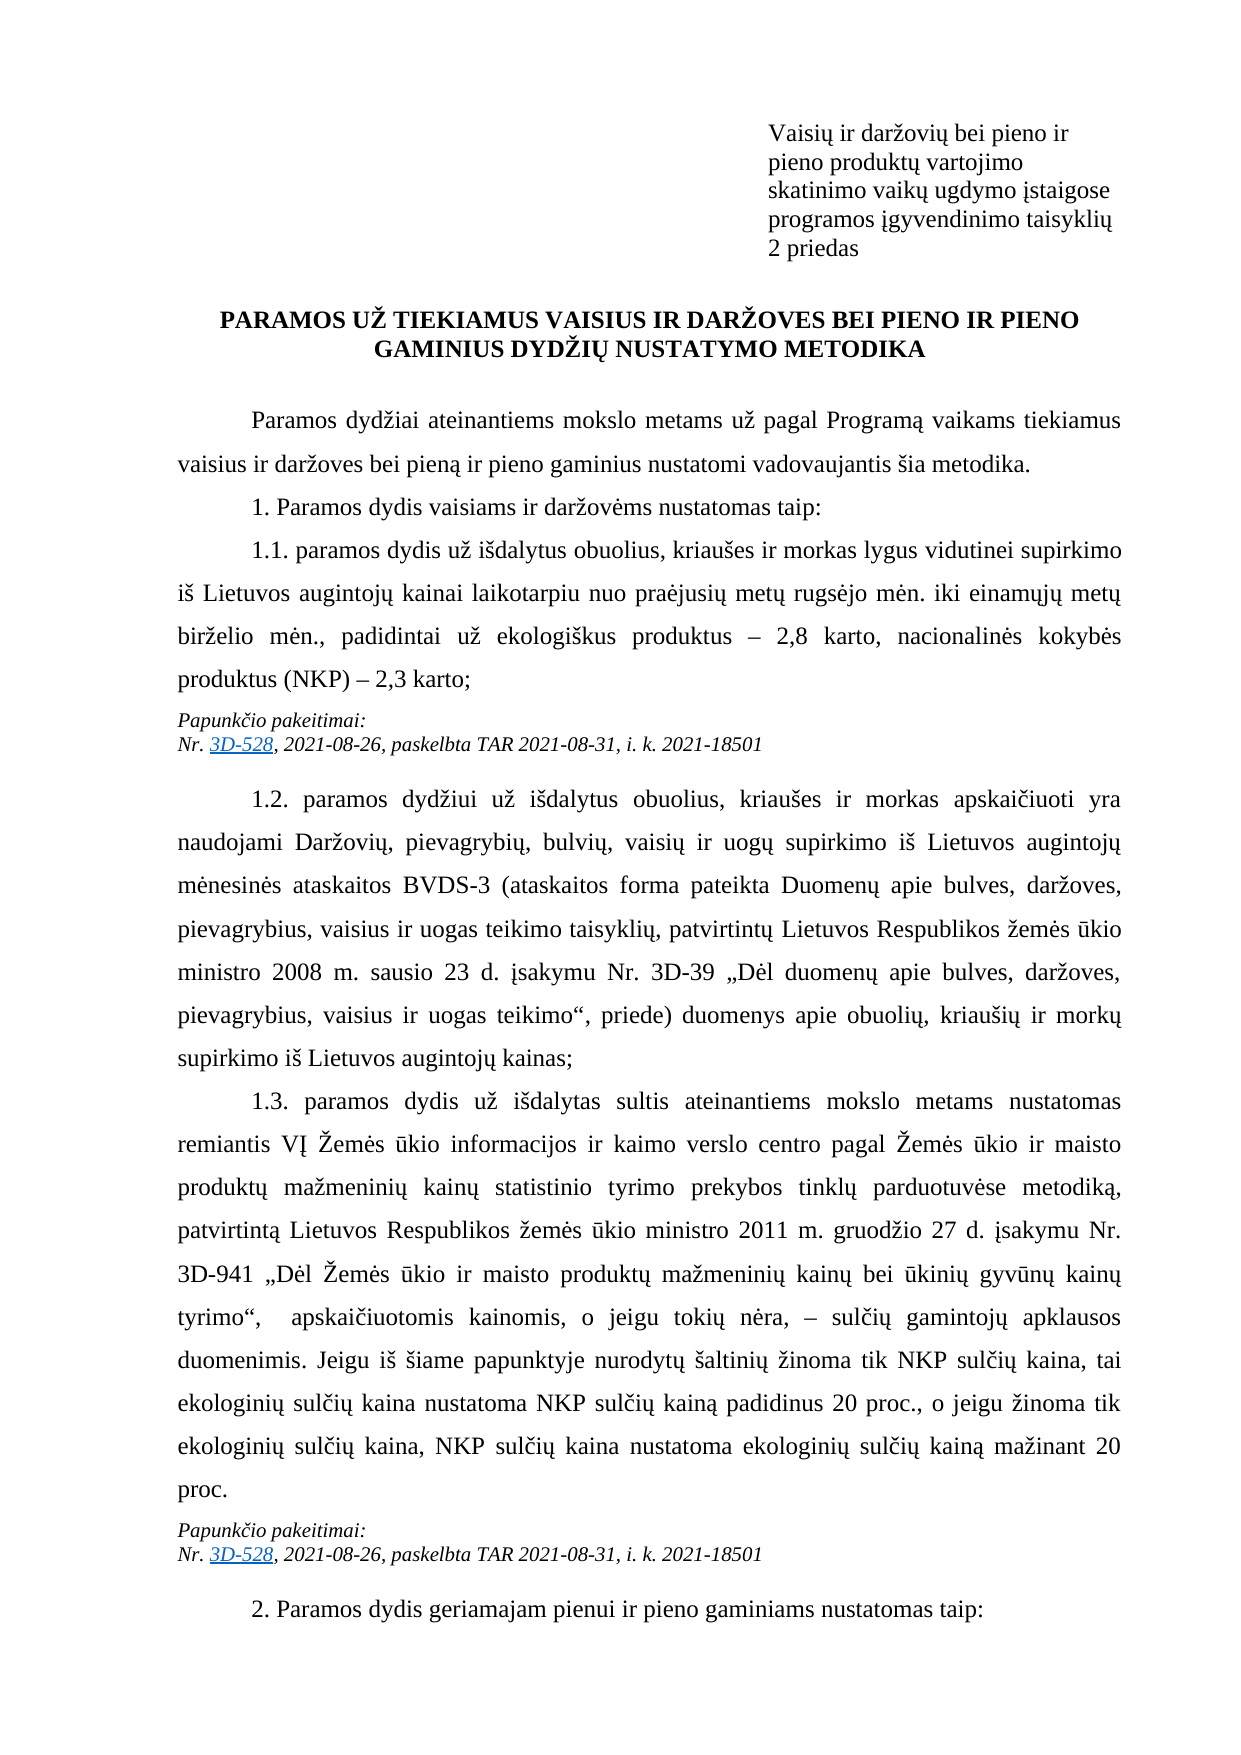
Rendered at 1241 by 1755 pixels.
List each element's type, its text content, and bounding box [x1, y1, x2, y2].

text 1.3. paramos dydis už išdalytas sultis ateinantiems mokslo metams nustatomas remiantis VĮ Žemės ūkio informacijos ir kaimo verslo centro pagal Žemės ūkio ir maisto produktų mažmeninių kainų statistinio tyrimo prekybos tinklų parduotuvėse metodiką, patvirtintą Lietuvos Respublikos žemės ūkio ministro 2011 m. gruodžio 27 d. įsakymu Nr. 3D-941 „Dėl Žemės ūkio ir maisto produktų mažmeninių kainų bei ūkinių gyvūnų kainų tyrimo“, apskaičiuotomis kainomis, o jeigu tokių nėra, – sulčių gamintojų apklausos duomenimis. Jeigu iš šiame papunktyje nurodytų šaltinių žinoma tik NKP sulčių kaina, tai ekologinių sulčių kaina nustatoma NKP sulčių kainą padidinus 20 proc., o jeigu žinoma tik ekologinių sulčių kaina, NKP sulčių kaina nustatoma ekologinių sulčių kainą mažinant 20 proc. [177, 1086, 1122, 1503]
text Papunkčio pakeitimai: [177, 707, 1122, 732]
text Vaisių ir daržovių bei pieno ir [768, 118, 1122, 147]
text 1. Paramos dydis vaisiams ir daržovėms nustatomas taip: [177, 492, 1122, 521]
text programos įgyvendinimo taisyklių [768, 204, 1122, 233]
text Papunkčio pakeitimai: [177, 1517, 1122, 1542]
text 2 priedas [768, 233, 1122, 262]
text skatinimo vaikų ugdymo įstaigose [768, 176, 1122, 204]
text 1.1. paramos dydis už išdalytus obuolius, kriaušes ir morkas lygus vidutinei supirkimo iš Lietuvos augintojų kainai laikotarpiu nuo praėjusių metų rugsėjo mėn. iki einamųjų metų birželio mėn., padidintai už ekologiškus produktus – 2,8 karto, nacionalinės kokybės produktus (NKP) – 2,3 karto; [177, 535, 1122, 693]
text pieno produktų vartojimo [768, 147, 1122, 176]
text PARAMOS UŽ TIEKIAMUS VAISIUS IR DARŽOVES BEI PIENO IR PIENO GAMINIUS DYDŽIŲ NUSTATYMO METODIKA [177, 305, 1122, 362]
text 2. Paramos dydis geriamajam pienui ir pieno gaminiams nustatomas taip: [177, 1594, 1122, 1623]
text Nr. 3D-528, 2021-08-26, paskelbta TAR 2021-08-31, i. k. 2021-18501 [177, 732, 1122, 756]
text 1.2. paramos dydžiui už išdalytus obuolius, kriaušes ir morkas apskaičiuoti yra naudojami Daržovių, pievagrybių, bulvių, vaisių ir uogų supirkimo iš Lietuvos augintojų mėnesinės ataskaitos BVDS-3 (ataskaitos forma pateikta Duomenų apie bulves, daržoves, pievagrybius, vaisius ir uogas teikimo taisyklių, patvirtintų Lietuvos Respublikos žemės ūkio ministro 2008 m. sausio 23 d. įsakymu Nr. 3D-39 „Dėl duomenų apie bulves, daržoves, pievagrybius, vaisius ir uogas teikimo“, priede) duomenys apie obuolių, kriaušių ir morkų supirkimo iš Lietuvos augintojų kainas; [177, 784, 1122, 1072]
text Paramos dydžiai ateinantiems mokslo metams už pagal Programą vaikams tiekiamus vaisius ir daržoves bei pieną ir pieno gaminius nustatomi vadovaujantis šia metodika. [177, 406, 1122, 477]
text Nr. 3D-528, 2021-08-26, paskelbta TAR 2021-08-31, i. k. 2021-18501 [177, 1542, 1122, 1566]
